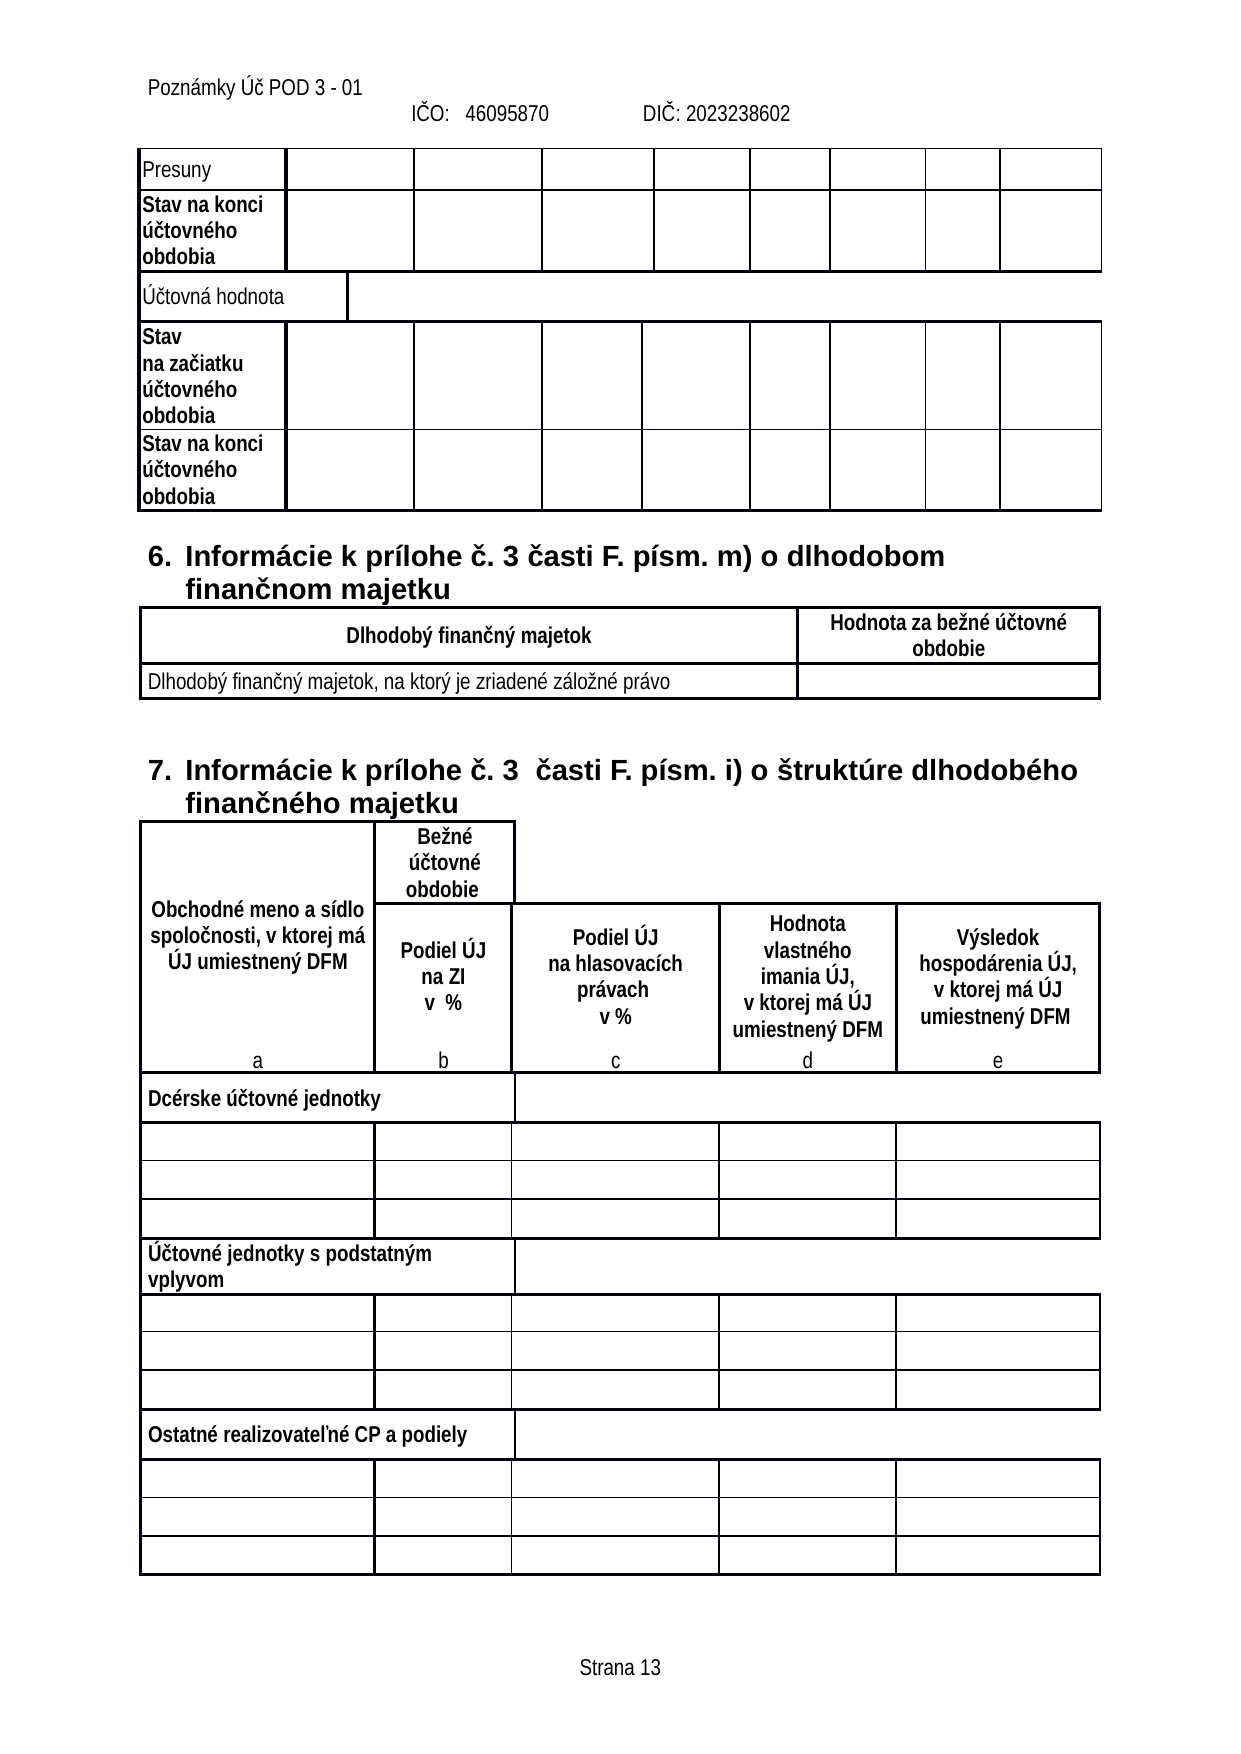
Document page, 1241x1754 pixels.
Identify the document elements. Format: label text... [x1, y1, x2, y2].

table_cell [376, 1332, 511, 1369]
table_cell Presuny [141, 149, 284, 189]
table_cell [142, 1200, 373, 1237]
table_cell [799, 665, 1098, 697]
table_cell Podiel ÚJ na ZI v % [376, 905, 510, 1047]
table_cell b [376, 1047, 510, 1071]
table_cell [720, 1498, 895, 1535]
table_cell [376, 1371, 511, 1408]
table_cell [376, 1161, 511, 1198]
title Informácie k prílohe č. 3 časti F. písm. i) o štruktúre dlhodobého finančného majetku [148, 753, 1092, 820]
table_cell [512, 1371, 718, 1408]
table_cell [831, 323, 925, 428]
title Informácie k prílohe č. 3 časti F. písm. m) o dlhodobom finančnom majetku [148, 539, 1092, 606]
table_cell [288, 430, 413, 509]
table_cell [897, 1461, 1099, 1496]
table_cell [926, 430, 999, 509]
table_cell [643, 323, 749, 428]
table_cell [751, 430, 829, 509]
table_cell [897, 1124, 1099, 1160]
table_cell [142, 1371, 373, 1408]
table_cell [1001, 149, 1101, 189]
table_cell [655, 149, 749, 189]
table_cell [720, 1124, 895, 1160]
table_header Hodnota za bežné účtovné obdobie [799, 609, 1098, 662]
table_cell [897, 1332, 1099, 1369]
table_cell Účtovné jednotky s podstatným vplyvom [142, 1240, 514, 1292]
table_cell Stav na začiatku účtovného obdobia [141, 323, 284, 428]
table_cell [415, 430, 541, 509]
table_cell [376, 1537, 511, 1573]
table_cell [720, 1371, 895, 1408]
table_cell [926, 149, 999, 189]
table_cell [751, 149, 829, 189]
table_cell [376, 1200, 511, 1237]
table_cell Stav na konci účtovného obdobia [141, 430, 284, 509]
table_cell [720, 1161, 895, 1198]
table_cell [897, 1371, 1099, 1408]
table_cell [1001, 323, 1101, 428]
table_cell [415, 323, 541, 428]
table_cell [376, 1296, 511, 1331]
table_cell [512, 1461, 718, 1496]
table_header Bežné účtovné obdobie [376, 823, 513, 902]
table_cell [831, 149, 925, 189]
table_cell Hodnota vlastného imania ÚJ, v ktorej má ÚJ umiestnený DFM [721, 905, 895, 1047]
table_cell [512, 1296, 718, 1331]
table_header Obchodné meno a sídlo spoločnosti, v ktorej má ÚJ umiestnený DFM [142, 823, 373, 1047]
table_cell e [898, 1047, 1098, 1071]
table_cell [1001, 430, 1101, 509]
table_cell [142, 1296, 373, 1331]
table_cell Účtovná hodnota [141, 273, 346, 320]
table_cell c [513, 1047, 718, 1071]
table_cell [415, 149, 541, 189]
table_cell [142, 1498, 373, 1535]
table_cell [543, 191, 653, 270]
table_cell [376, 1498, 511, 1535]
table_cell [512, 1200, 718, 1237]
table_cell [926, 323, 999, 428]
table_cell [512, 1498, 718, 1535]
table_cell [142, 1537, 373, 1573]
table_cell [643, 430, 749, 509]
table_cell [288, 323, 413, 428]
table_cell Výsledok hospodárenia ÚJ, v ktorej má ÚJ umiestnený DFM [898, 905, 1098, 1047]
table_cell [897, 1498, 1099, 1535]
table_header Dlhodobý finančný majetok [142, 609, 796, 662]
table_cell [142, 1332, 373, 1369]
table_cell Dlhodobý finančný majetok, na ktorý je zriadené záložné právo [142, 665, 796, 697]
table_cell [1001, 191, 1101, 270]
table_cell [720, 1200, 895, 1237]
table_cell [655, 191, 749, 270]
table_cell [926, 191, 999, 270]
table_cell [288, 149, 413, 189]
table_cell [720, 1332, 895, 1369]
table_cell [751, 323, 829, 428]
table_cell [897, 1200, 1099, 1237]
table_cell [512, 1332, 718, 1369]
table_cell [376, 1461, 511, 1496]
table_cell [512, 1124, 718, 1160]
table_cell [543, 149, 653, 189]
table_cell Podiel ÚJ na hlasovacích právach v % [513, 905, 718, 1047]
table_cell [831, 191, 925, 270]
table_cell [543, 323, 641, 428]
table_cell [288, 191, 413, 270]
table_cell [720, 1461, 895, 1496]
table_cell [512, 1537, 718, 1573]
table_cell [897, 1161, 1099, 1198]
table_cell [415, 191, 541, 270]
table_cell [897, 1537, 1099, 1573]
table_cell [142, 1124, 373, 1160]
table_cell [376, 1124, 511, 1160]
table_cell Stav na konci účtovného obdobia [141, 191, 284, 270]
table_cell [142, 1461, 373, 1496]
table_cell [543, 430, 641, 509]
table_cell [720, 1537, 895, 1573]
table_cell Ostatné realizovateľné CP a podiely [142, 1411, 514, 1458]
table_cell a [142, 1047, 373, 1071]
table_cell Dcérske účtovné jednotky [142, 1074, 514, 1121]
table_cell [720, 1296, 895, 1331]
table_cell [512, 1161, 718, 1198]
table_cell [751, 191, 829, 270]
table_cell [897, 1296, 1099, 1331]
table_cell [831, 430, 925, 509]
table_cell d [721, 1047, 895, 1071]
table_cell [142, 1161, 373, 1198]
